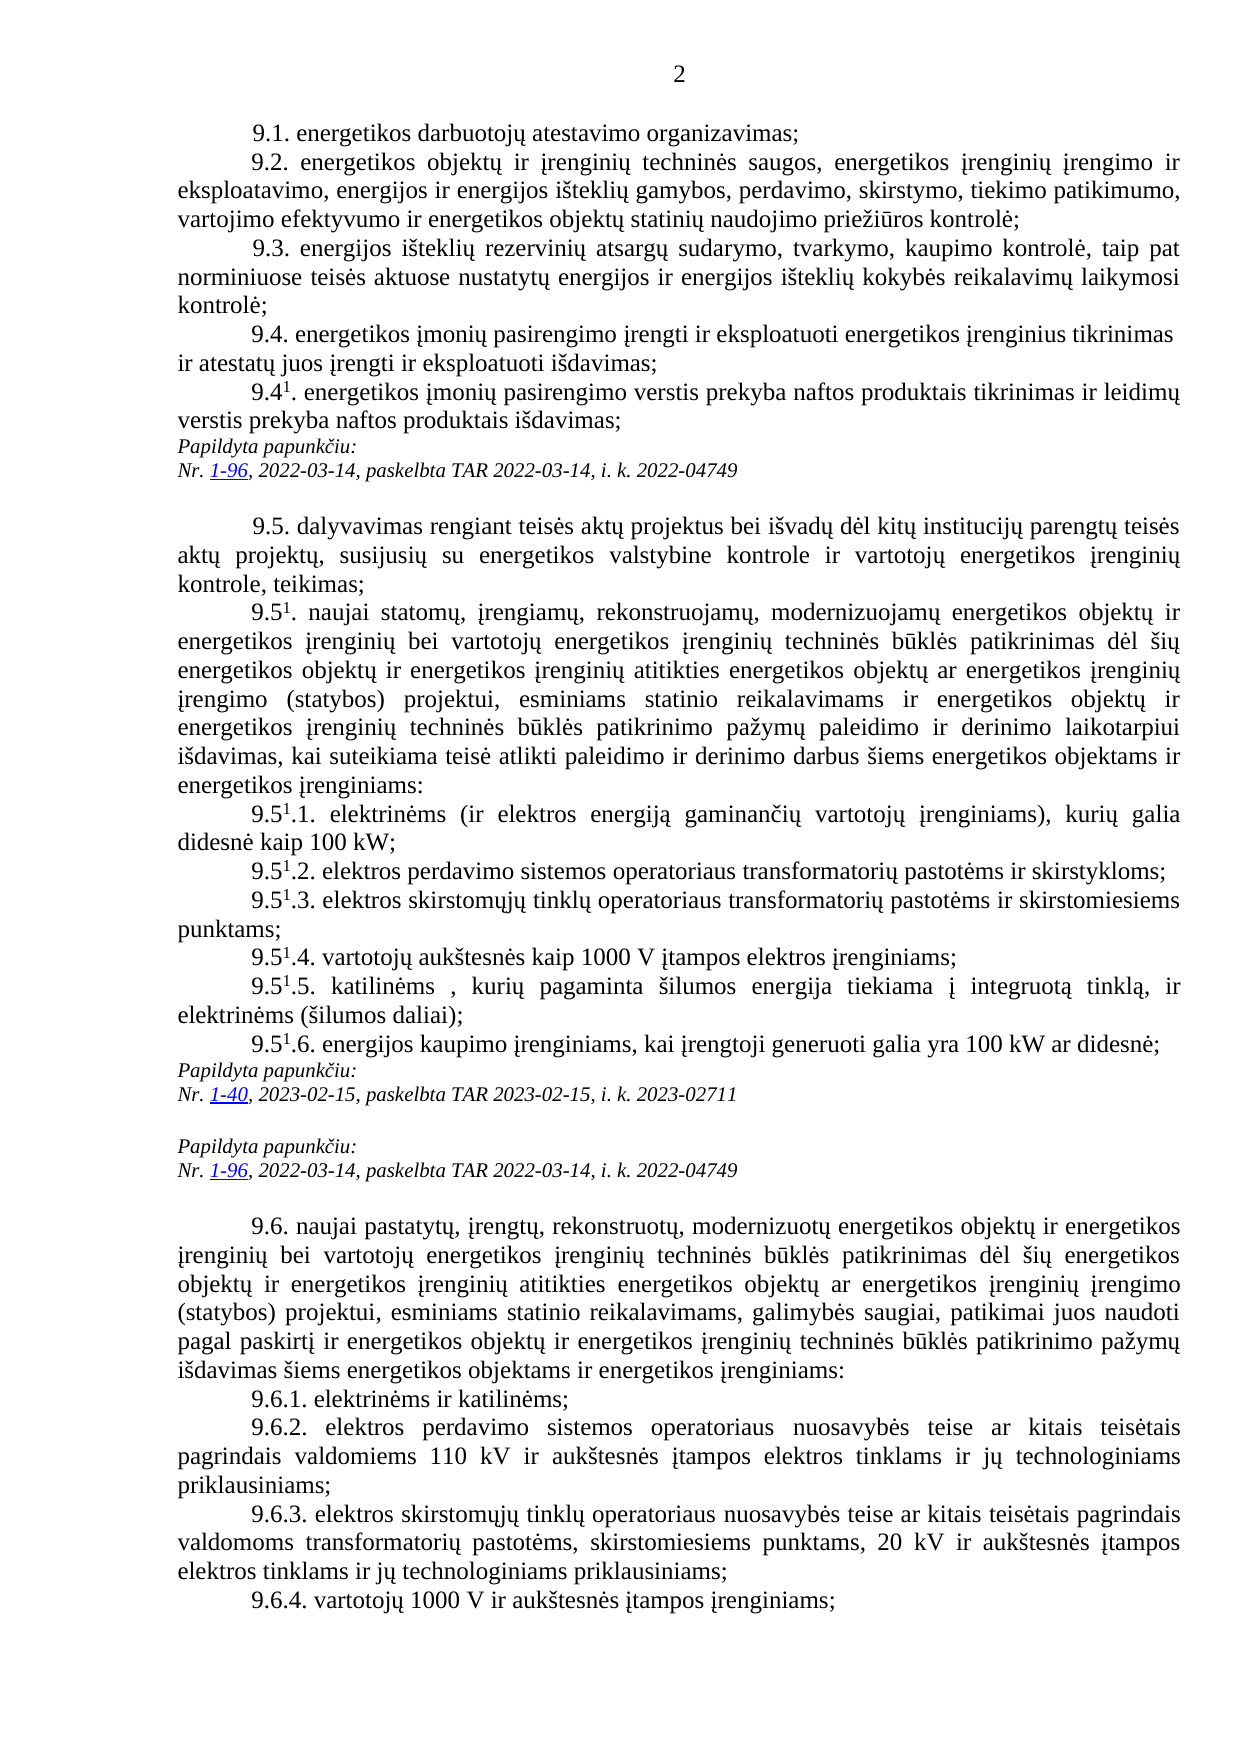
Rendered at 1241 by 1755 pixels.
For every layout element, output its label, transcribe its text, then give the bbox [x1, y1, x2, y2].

text 9.51.2. elektros perdavimo sistemos operatoriaus transformatorių pastotėms ir skirstykloms; [177, 856, 1181, 885]
text 9.1. energetikos darbuotojų atestavimo organizavimas; [177, 118, 1181, 147]
text 9.6. naujai pastatytų, įrengtų, rekonstruotų, modernizuotų energetikos objektų ir energetikos įrenginių bei vartotojų energetikos įrenginių techninės būklės patikrinimas dėl šių energetikos objektų ir energetikos įrenginių atitikties energetikos objektų ar energetikos įrenginių įrengimo (statybos) projektui, esminiams statinio reikalavimams, galimybės saugiai, patikimai juos naudoti pagal paskirtį ir energetikos objektų ir energetikos įrenginių techninės būklės patikrinimo pažymų išdavimas šiems energetikos objektams ir energetikos įrenginiams: [177, 1211, 1181, 1384]
text Nr. 1-96, 2022-03-14, paskelbta TAR 2022-03-14, i. k. 2022-04749 [177, 1158, 1181, 1182]
text Nr. 1-40, 2023-02-15, paskelbta TAR 2023-02-15, i. k. 2023-02711 [177, 1082, 1181, 1106]
text 9.3. energijos išteklių rezervinių atsargų sudarymo, tvarkymo, kaupimo kontrolė, taip pat norminiuose teisės aktuose nustatytų energijos ir energijos išteklių kokybės reikalavimų laikymosi kontrolė; [177, 233, 1181, 319]
text 9.41. energetikos įmonių pasirengimo verstis prekyba naftos produktais tikrinimas ir leidimų verstis prekyba naftos produktais išdavimas; [177, 377, 1181, 434]
text Papildyta papunkčiu: [177, 1134, 1181, 1158]
text Papildyta papunkčiu: [177, 1057, 1181, 1082]
text 9.51.1. elektrinėms (ir elektros energiją gaminančių vartotojų įrenginiams), kurių galia didesnė kaip 100 kW; [177, 799, 1181, 856]
text 9.51.5. katilinėms , kurių pagaminta šilumos energija tiekiama į integruotą tinklą, ir elektrinėms (šilumos daliai); [177, 971, 1181, 1029]
text 9.51.4. vartotojų aukštesnės kaip 1000 V įtampos elektros įrenginiams; [177, 942, 1181, 971]
text 9.6.1. elektrinėms ir katilinėms; [177, 1384, 1181, 1412]
text 9.4. energetikos įmonių pasirengimo įrengti ir eksploatuoti energetikos įrenginius tikrinimas ir atestatų juos įrengti ir eksploatuoti išdavimas; [177, 319, 1181, 377]
text 9.5. dalyvavimas rengiant teisės aktų projektus bei išvadų dėl kitų institucijų parengtų teisės aktų projektų, susijusių su energetikos valstybine kontrole ir vartotojų energetikos įrenginių kontrole, teikimas; [177, 511, 1181, 597]
text Papildyta papunkčiu: [177, 434, 1181, 458]
text 9.6.4. vartotojų 1000 V ir aukštesnės įtampos įrenginiams; [177, 1585, 1181, 1614]
text Nr. 1-96, 2022-03-14, paskelbta TAR 2022-03-14, i. k. 2022-04749 [177, 458, 1181, 482]
text 9.6.2. elektros perdavimo sistemos operatoriaus nuosavybės teise ar kitais teisėtais pagrindais valdomiems 110 kV ir aukštesnės įtampos elektros tinklams ir jų technologiniams priklausiniams; [177, 1412, 1181, 1499]
text 9.51.6. energijos kaupimo įrenginiams, kai įrengtoji generuoti galia yra 100 kW ar didesnė; [177, 1029, 1181, 1057]
text 9.6.3. elektros skirstomųjų tinklų operatoriaus nuosavybės teise ar kitais teisėtais pagrindais valdomoms transformatorių pastotėms, skirstomiesiems punktams, 20 kV ir aukštesnės įtampos elektros tinklams ir jų technologiniams priklausiniams; [177, 1499, 1181, 1585]
text 9.51.3. elektros skirstomųjų tinklų operatoriaus transformatorių pastotėms ir skirstomiesiems punktams; [177, 885, 1181, 942]
text 9.2. energetikos objektų ir įrenginių techninės saugos, energetikos įrenginių įrengimo ir eksploatavimo, energijos ir energijos išteklių gamybos, perdavimo, skirstymo, tiekimo patikimumo, vartojimo efektyvumo ir energetikos objektų statinių naudojimo priežiūros kontrolė; [177, 147, 1181, 233]
text 9.51. naujai statomų, įrengiamų, rekonstruojamų, modernizuojamų energetikos objektų ir energetikos įrenginių bei vartotojų energetikos įrenginių techninės būklės patikrinimas dėl šių energetikos objektų ir energetikos įrenginių atitikties energetikos objektų ar energetikos įrenginių įrengimo (statybos) projektui, esminiams statinio reikalavimams ir energetikos objektų ir energetikos įrenginių techninės būklės patikrinimo pažymų paleidimo ir derinimo laikotarpiui išdavimas, kai suteikiama teisė atlikti paleidimo ir derinimo darbus šiems energetikos objektams ir energetikos įrenginiams: [177, 597, 1181, 799]
